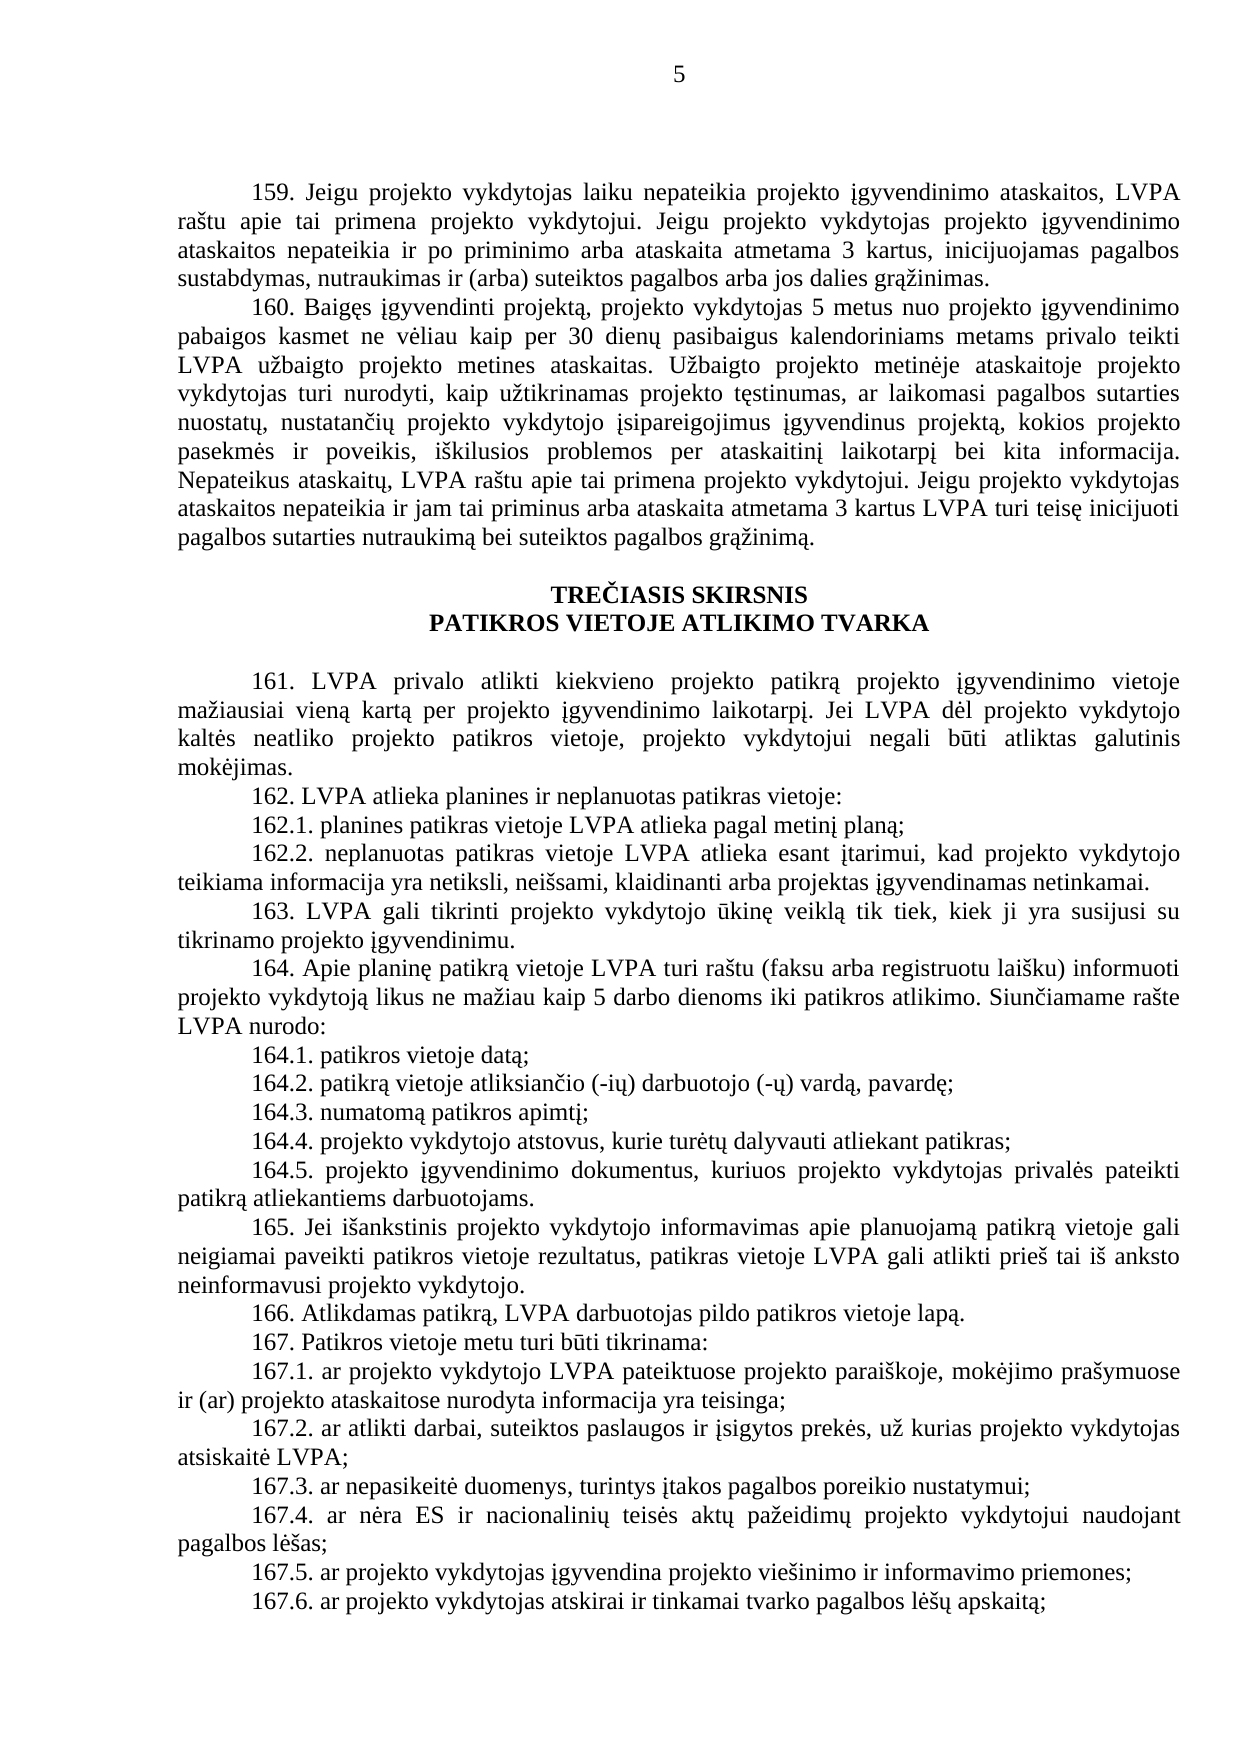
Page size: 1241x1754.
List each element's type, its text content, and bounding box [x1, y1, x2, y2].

text 167. Patikros vietoje metu turi būti tikrinama: [177, 1327, 1181, 1356]
text 164.1. patikros vietoje datą; [177, 1040, 1181, 1068]
text PATIKROS VIETOJE ATLIKIMO TVARKA [177, 608, 1181, 637]
text 167.2. ar atlikti darbai, suteiktos paslaugos ir įsigytos prekės, už kurias projekto vykdytojas atsiskaitė LVPA; [177, 1413, 1181, 1471]
text 164.3. numatomą patikros apimtį; [177, 1097, 1181, 1126]
text 167.5. ar projekto vykdytojas įgyvendina projekto viešinimo ir informavimo priemones; [177, 1557, 1181, 1586]
text 164. Apie planinę patikrą vietoje LVPA turi raštu (faksu arba registruotu laišku) informuoti projekto vykdytoją likus ne mažiau kaip 5 darbo dienoms iki patikros atlikimo. Siunčiamame rašte LVPA nurodo: [177, 953, 1181, 1040]
text 167.4. ar nėra ES ir nacionalinių teisės aktų pažeidimų projekto vykdytojui naudojant pagalbos lėšas; [177, 1500, 1181, 1557]
text 164.5. projekto įgyvendinimo dokumentus, kuriuos projekto vykdytojas privalės pateikti patikrą atliekantiems darbuotojams. [177, 1155, 1181, 1212]
text 164.2. patikrą vietoje atliksiančio (-ių) darbuotojo (-ų) vardą, pavardę; [177, 1068, 1181, 1097]
text 162.1. planines patikras vietoje LVPA atlieka pagal metinį planą; [177, 810, 1181, 838]
text TREČIASIS SKIRSNIS [177, 580, 1181, 608]
text 162. LVPA atlieka planines ir neplanuotas patikras vietoje: [177, 781, 1181, 810]
text 165. Jei išankstinis projekto vykdytojo informavimas apie planuojamą patikrą vietoje gali neigiamai paveikti patikros vietoje rezultatus, patikras vietoje LVPA gali atlikti prieš tai iš anksto neinformavusi projekto vykdytojo. [177, 1212, 1181, 1298]
text 161. LVPA privalo atlikti kiekvieno projekto patikrą projekto įgyvendinimo vietoje mažiausiai vieną kartą per projekto įgyvendinimo laikotarpį. Jei LVPA dėl projekto vykdytojo kaltės neatliko projekto patikros vietoje, projekto vykdytojui negali būti atliktas galutinis mokėjimas. [177, 666, 1181, 781]
text 167.3. ar nepasikeitė duomenys, turintys įtakos pagalbos poreikio nustatymui; [177, 1471, 1181, 1500]
text 162.2. neplanuotas patikras vietoje LVPA atlieka esant įtarimui, kad projekto vykdytojo teikiama informacija yra netiksli, neišsami, klaidinanti arba projektas įgyvendinamas netinkamai. [177, 838, 1181, 896]
text 164.4. projekto vykdytojo atstovus, kurie turėtų dalyvauti atliekant patikras; [177, 1126, 1181, 1155]
text 167.6. ar projekto vykdytojas atskirai ir tinkamai tvarko pagalbos lėšų apskaitą; [177, 1586, 1181, 1615]
text 166. Atlikdamas patikrą, LVPA darbuotojas pildo patikros vietoje lapą. [177, 1298, 1181, 1327]
text 160. Baigęs įgyvendinti projektą, projekto vykdytojas 5 metus nuo projekto įgyvendinimo pabaigos kasmet ne vėliau kaip per 30 dienų pasibaigus kalendoriniams metams privalo teikti LVPA užbaigto projekto metines ataskaitas. Užbaigto projekto metinėje ataskaitoje projekto vykdytojas turi nurodyti, kaip užtikrinamas projekto tęstinumas, ar laikomasi pagalbos sutarties nuostatų, nustatančių projekto vykdytojo įsipareigojimus įgyvendinus projektą, kokios projekto pasekmės ir poveikis, iškilusios problemos per ataskaitinį laikotarpį bei kita informacija. Nepateikus ataskaitų, LVPA raštu apie tai primena projekto vykdytojui. Jeigu projekto vykdytojas ataskaitos nepateikia ir jam tai priminus arba ataskaita atmetama 3 kartus LVPA turi teisę inicijuoti pagalbos sutarties nutraukimą bei suteiktos pagalbos grąžinimą. [177, 292, 1181, 551]
text 159. Jeigu projekto vykdytojas laiku nepateikia projekto įgyvendinimo ataskaitos, LVPA raštu apie tai primena projekto vykdytojui. Jeigu projekto vykdytojas projekto įgyvendinimo ataskaitos nepateikia ir po priminimo arba ataskaita atmetama 3 kartus, inicijuojamas pagalbos sustabdymas, nutraukimas ir (arba) suteiktos pagalbos arba jos dalies grąžinimas. [177, 177, 1181, 292]
text 167.1. ar projekto vykdytojo LVPA pateiktuose projekto paraiškoje, mokėjimo prašymuose ir (ar) projekto ataskaitose nurodyta informacija yra teisinga; [177, 1356, 1181, 1413]
text 163. LVPA gali tikrinti projekto vykdytojo ūkinę veiklą tik tiek, kiek ji yra susijusi su tikrinamo projekto įgyvendinimu. [177, 896, 1181, 953]
